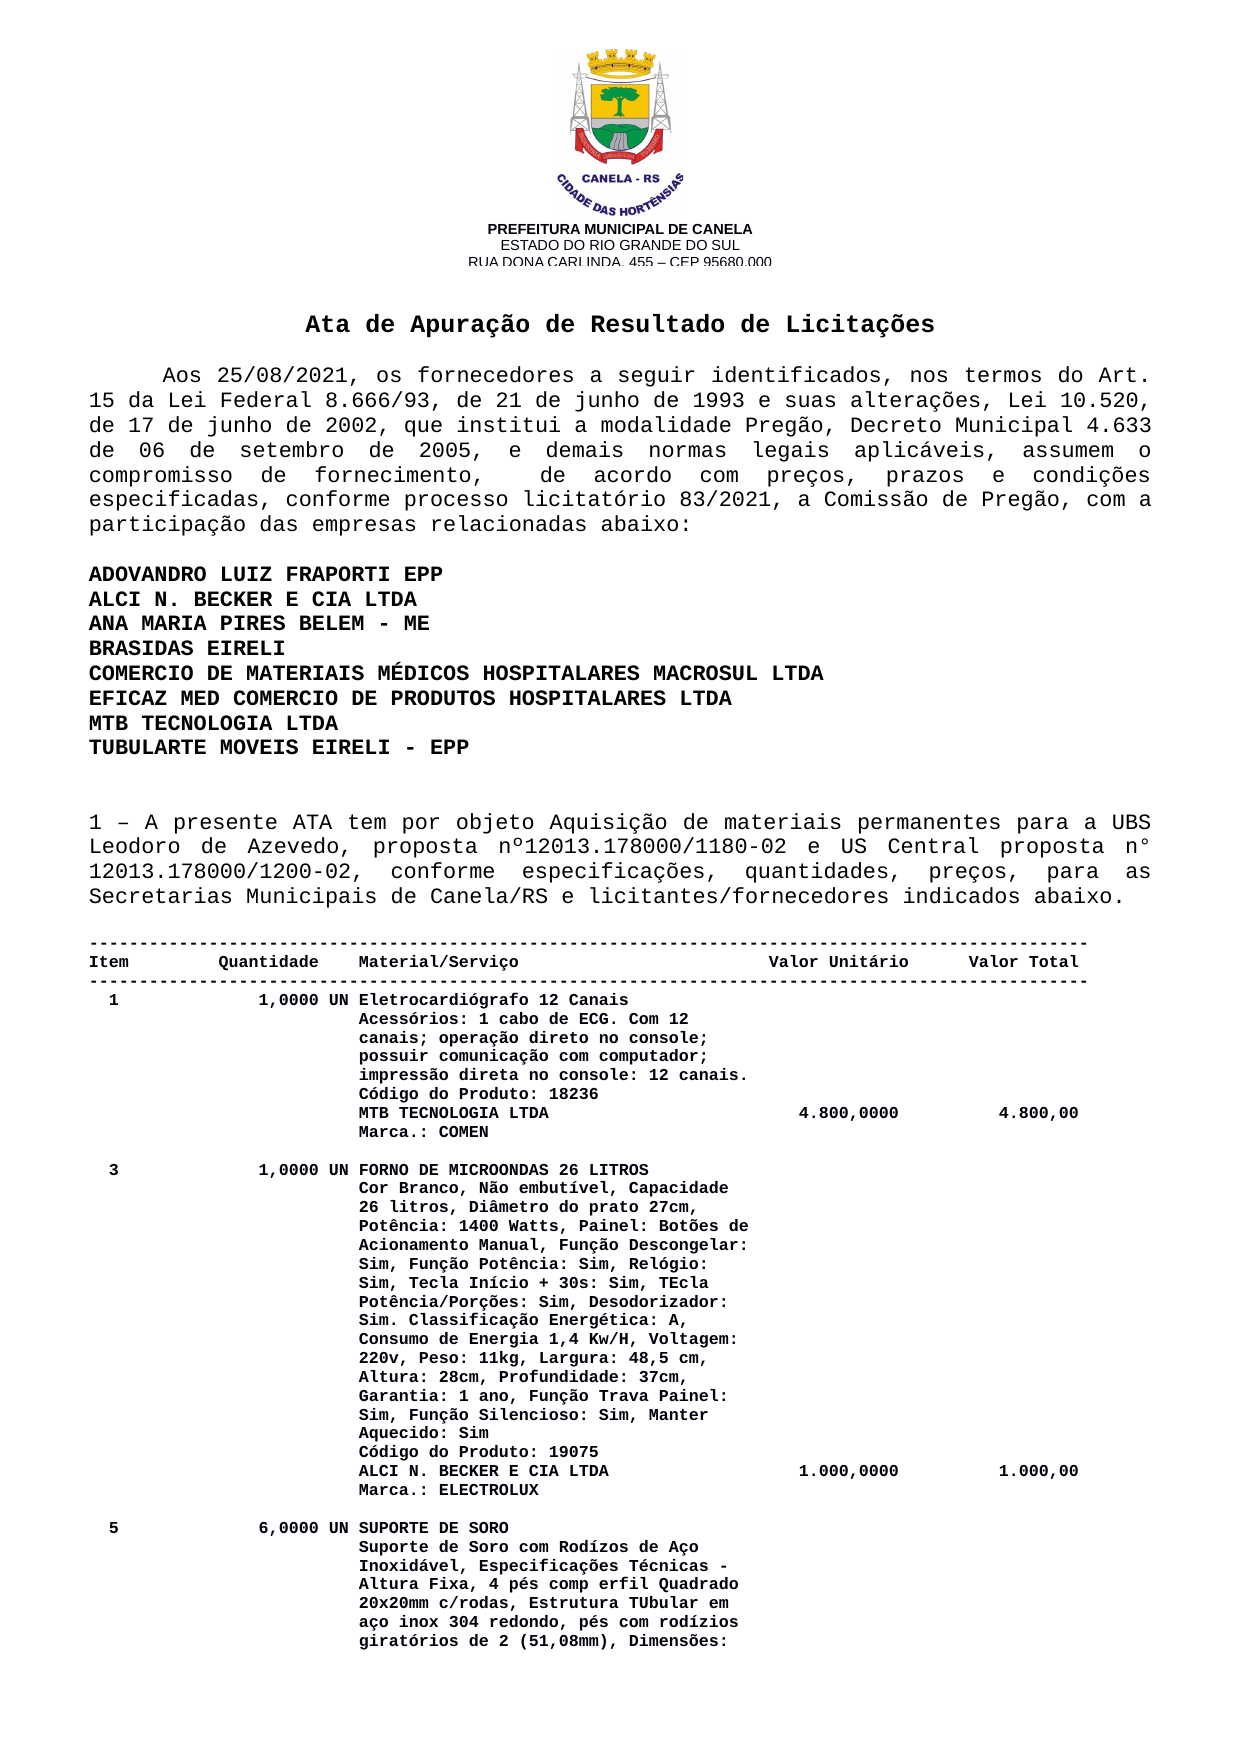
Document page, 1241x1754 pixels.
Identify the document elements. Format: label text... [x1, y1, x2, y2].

text Aos 25/08/2021, os fornecedores a seguir identificados, nos termos do Art. 15 da Lei Federal 8.666/93, de 21 de junho de 1993 e suas alterações, Lei 10.520, de 17 de junho de 2002, que institui a modalidade Pregão, Decreto Municipal 4.633 de 06 de setembro de 2005, e demais normas legais aplicáveis, assumem o compromisso de fornecimento, de acordo com preços, prazos e condições especificadas, conforme processo licitatório 83/2021, a Comissão de Pregão, com a participação das empresas relacionadas abaixo: [88, 365, 1152, 538]
text ADOVANDRO LUIZ FRAPORTI EPP ALCI N. BECKER E CIA LTDA ANA MARIA PIRES BELEM - ME BRASIDAS EIRELI COMERCIO DE MATERIAIS MÉDICOS HOSPITALARES MACROSUL LTDA EFICAZ MED COMERCIO DE PRODUTOS HOSPITALARES LTDA MTB TECNOLOGIA LTDA TUBULARTE MOVEIS EIRELI - EPP [88, 563, 1152, 786]
text Ata de Apuração de Resultado de Licitações [88, 312, 1152, 340]
text ---------------------------------------------------------------------------------------------------- Item Quantidade Material/Serviço Valor Unitário Valor Total ---------------------------------------------------------------------------------------------------- 1 1,0000 UN Eletrocardiógrafo 12 Canais Acessórios: 1 cabo de ECG. Com 12 canais; operação direto no console; possuir comunicação com computador; impressão direta no console: 12 canais. Código do Produto: 18236 MTB TECNOLOGIA LTDA 4.800,0000 4.800,00 Marca.: COMEN 3 1,0000 UN FORNO DE MICROONDAS 26 LITROS Cor Branco, Não embutível, Capacidade 26 litros, Diâmetro do prato 27cm, Potência: 1400 Watts, Painel: Botões de Acionamento Manual, Função Descongelar: Sim, Função Potência: Sim, Relógio: Sim, Tecla Início + 30s: Sim, TEcla Potência/Porções: Sim, Desodorizador: Sim. Classificação Energética: A, Consumo de Energia 1,4 Kw/H, Voltagem: 220v, Peso: 11kg, Largura: 48,5 cm, Altura: 28cm, Profundidade: 37cm, Garantia: 1 ano, Função Trava Painel: Sim, Função Silencioso: Sim, Manter Aquecido: Sim Código do Produto: 19075 ALCI N. BECKER E CIA LTDA 1.000,0000 1.000,00 Marca.: ELECTROLUX 5 6,0000 UN SUPORTE DE SORO Suporte de Soro com Rodízos de Aço Inoxidável, Especificações Técnicas - Altura Fixa, 4 pés comp erfil Quadrado 20x20mm c/rodas, Estrutura TUbular em aço inox 304 redondo, pés com rodízios giratórios de 2 (51,08mm), Dimensões: [88, 935, 1152, 1651]
picture [557, 49, 684, 216]
text 1 – A presente ATA tem por objeto Aquisição de materiais permanentes para a UBS Leodoro de Azevedo, proposta nº12013.178000/1180-02 e US Central proposta n° 12013.178000/1200-02, conforme especificações, quantidades, preços, para as Secretarias Municipais de Canela/RS e licitantes/fornecedores indicados abaixo. [88, 811, 1152, 910]
